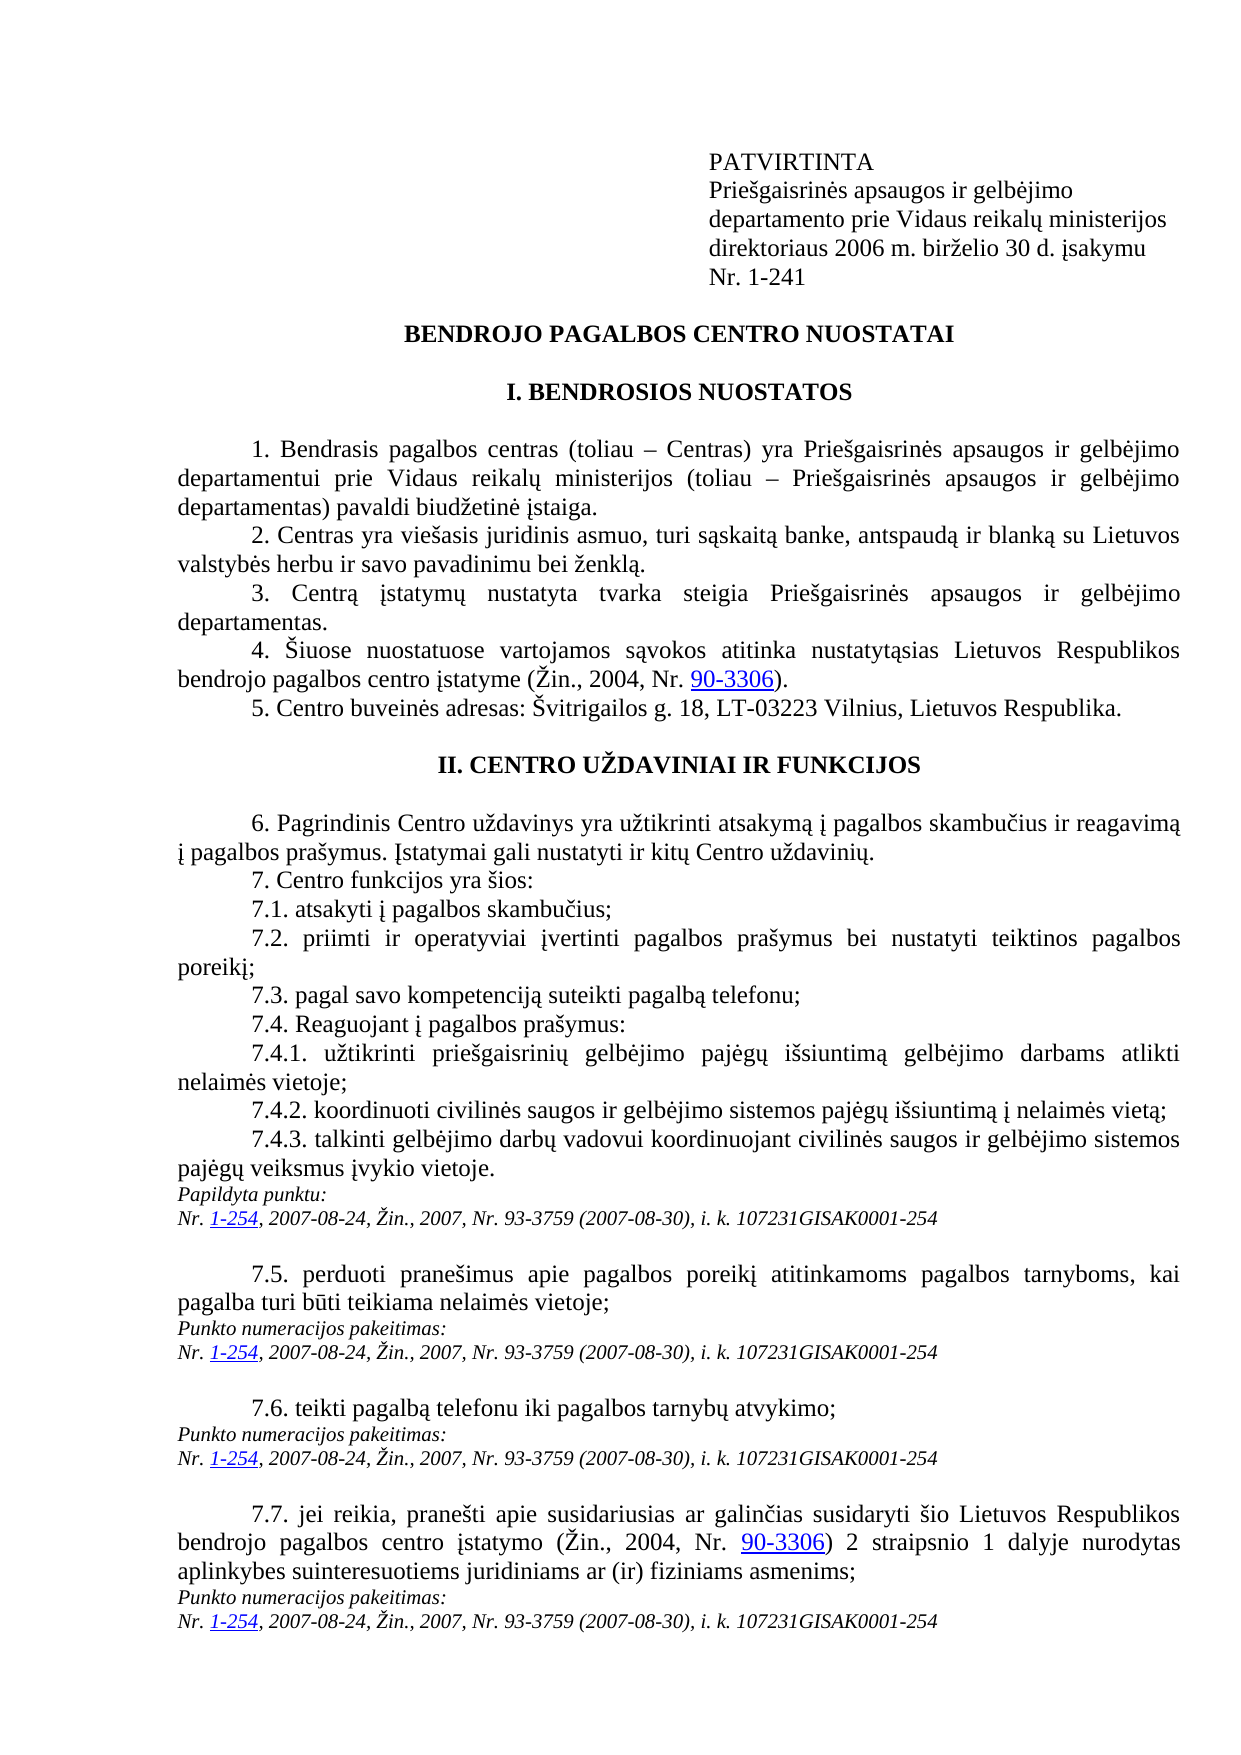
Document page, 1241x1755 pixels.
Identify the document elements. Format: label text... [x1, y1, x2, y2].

text 7.4.2. koordinuoti civilinės saugos ir gelbėjimo sistemos pajėgų išsiuntimą į nelaimės vietą; [177, 1096, 1181, 1124]
text 3. Centrą įstatymų nustatyta tvarka steigia Priešgaisrinės apsaugos ir gelbėjimo departamentas. [177, 578, 1181, 636]
text Punkto numeracijos pakeitimas: [177, 1316, 1181, 1340]
text II. CENTRO UŽDAVINIAI IR FUNKCIJOS [177, 751, 1181, 779]
text 7.2. priimti ir operatyviai įvertinti pagalbos prašymus bei nustatyti teiktinos pagalbos poreikį; [177, 923, 1181, 981]
text I. BENDROSIOS NUOSTATOS [177, 377, 1181, 406]
text Nr. 1-254, 2007-08-24, Žin., 2007, Nr. 93-3759 (2007-08-30), i. k. 107231GISAK0001-254 [177, 1206, 1181, 1230]
text Nr. 1-254, 2007-08-24, Žin., 2007, Nr. 93-3759 (2007-08-30), i. k. 107231GISAK0001-254 [177, 1609, 1181, 1633]
text Nr. 1-241 [177, 262, 1181, 291]
text Punkto numeracijos pakeitimas: [177, 1422, 1181, 1446]
text 7.4. Reaguojant į pagalbos prašymus: [177, 1009, 1181, 1038]
text 7.4.3. talkinti gelbėjimo darbų vadovui koordinuojant civilinės saugos ir gelbėjimo sistemos pajėgų veiksmus įvykio vietoje. [177, 1124, 1181, 1182]
text Punkto numeracijos pakeitimas: [177, 1585, 1181, 1609]
text 7.6. teikti pagalbą telefonu iki pagalbos tarnybų atvykimo; [177, 1393, 1181, 1422]
text 2. Centras yra viešasis juridinis asmuo, turi sąskaitą banke, antspaudą ir blanką su Lietuvos valstybės herbu ir savo pavadinimu bei ženklą. [177, 521, 1181, 578]
text 7. Centro funkcijos yra šios: [177, 866, 1181, 894]
text PATVIRTINTA [177, 147, 1181, 176]
text 1. Bendrasis pagalbos centras (toliau – Centras) yra Priešgaisrinės apsaugos ir gelbėjimo departamentui prie Vidaus reikalų ministerijos (toliau – Priešgaisrinės apsaugos ir gelbėjimo departamentas) pavaldi biudžetinė įstaiga. [177, 434, 1181, 521]
text 5. Centro buveinės adresas: Švitrigailos g. 18, LT-03223 Vilnius, Lietuvos Respublika. [177, 693, 1181, 722]
text Priešgaisrinės apsaugos ir gelbėjimo [177, 176, 1181, 204]
text Nr. 1-254, 2007-08-24, Žin., 2007, Nr. 93-3759 (2007-08-30), i. k. 107231GISAK0001-254 [177, 1446, 1181, 1470]
text 7.5. perduoti pranešimus apie pagalbos poreikį atitinkamoms pagalbos tarnyboms, kai pagalba turi būti teikiama nelaimės vietoje; [177, 1259, 1181, 1316]
text 7.7. jei reikia, pranešti apie susidariusias ar galinčias susidaryti šio Lietuvos Respublikos bendrojo pagalbos centro įstatymo (Žin., 2004, Nr. 90-3306) 2 straipsnio 1 dalyje nurodytas aplinkybes suinteresuotiems juridiniams ar (ir) fiziniams asmenims; [177, 1499, 1181, 1585]
text 7.4.1. užtikrinti priešgaisrinių gelbėjimo pajėgų išsiuntimą gelbėjimo darbams atlikti nelaimės vietoje; [177, 1038, 1181, 1096]
text 7.3. pagal savo kompetenciją suteikti pagalbą telefonu; [177, 981, 1181, 1009]
text Papildyta punktu: [177, 1182, 1181, 1206]
text direktoriaus 2006 m. birželio 30 d. įsakymu [177, 233, 1181, 262]
text 6. Pagrindinis Centro uždavinys yra užtikrinti atsakymą į pagalbos skambučius ir reagavimą į pagalbos prašymus. Įstatymai gali nustatyti ir kitų Centro uždavinių. [177, 808, 1181, 866]
text Nr. 1-254, 2007-08-24, Žin., 2007, Nr. 93-3759 (2007-08-30), i. k. 107231GISAK0001-254 [177, 1340, 1181, 1364]
text BENDROJO PAGALBOS CENTRO NUOSTATAI [177, 319, 1181, 348]
text departamento prie Vidaus reikalų ministerijos [177, 204, 1181, 233]
text 7.1. atsakyti į pagalbos skambučius; [177, 894, 1181, 923]
text 4. Šiuose nuostatuose vartojamos sąvokos atitinka nustatytąsias Lietuvos Respublikos bendrojo pagalbos centro įstatyme (Žin., 2004, Nr. 90-3306). [177, 636, 1181, 693]
